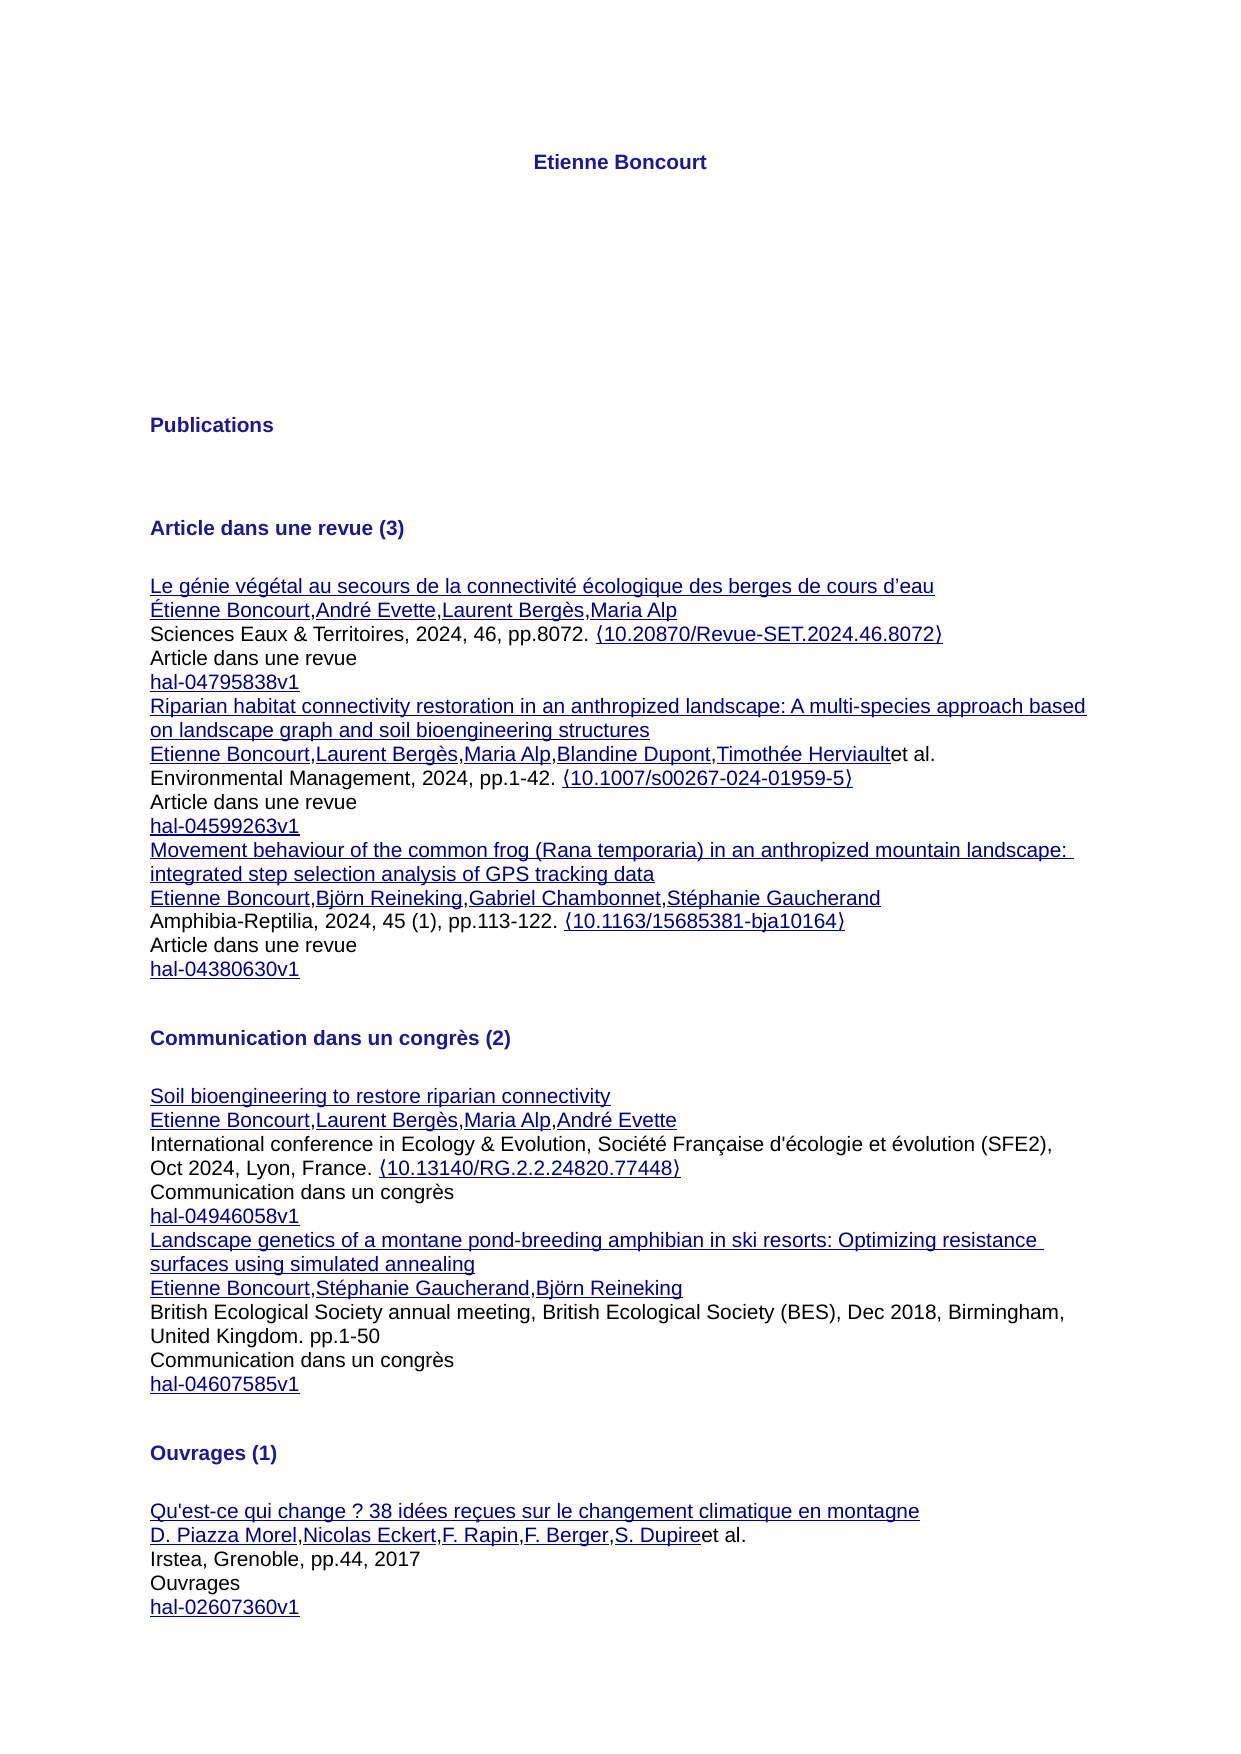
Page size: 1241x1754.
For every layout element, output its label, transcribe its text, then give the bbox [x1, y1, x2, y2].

table_header Qu'est-ce qui change ? 38 idées reçues sur le changement climatique en montagne D. Piazza Morel,Nicolas Eckert,F. Rapin,F. Berger,S. Dupireet al. Irstea, Grenoble, pp.44, 2017 Ouvrages hal-02607360v1 [150, 1499, 1090, 1619]
subtitle Communication dans un congrès (2) [150, 1026, 1090, 1050]
subtitle Ouvrages (1) [150, 1441, 1090, 1464]
subtitle Article dans une revue (3) [150, 516, 1090, 539]
table_cell Landscape genetics of a montane pond-breeding amphibian in ski resorts: Optimizing resistance surfaces using simulated annealing Etienne Boncourt,Stéphanie Gaucherand,Björn Reineking British Ecological Society annual meeting, British Ecological Society (BES), Dec 2018, Birmingham, United Kingdom. pp.1-50 Communication dans un congrès hal-04607585v1 [150, 1228, 1090, 1396]
subtitle Etienne Boncourt [150, 150, 1090, 174]
table_cell Movement behaviour of the common frog (Rana temporaria) in an anthropized mountain landscape: integrated step selection analysis of GPS tracking data Etienne Boncourt,Björn Reineking,Gabriel Chambonnet,Stéphanie Gaucherand Amphibia-Reptilia, 2024, 45 (1), pp.113-122. ⟨10.1163/15685381-bja10164⟩ Article dans une revue hal-04380630v1 [150, 838, 1090, 981]
table_header Le génie végétal au secours de la connectivité écologique des berges de cours d’eau Étienne Boncourt,André Evette,Laurent Bergès,Maria Alp Sciences Eaux & Territoires, 2024, 46, pp.8072. ⟨10.20870/Revue-SET.2024.46.8072⟩ Article dans une revue hal-04795838v1 [150, 574, 1090, 694]
subtitle Publications [150, 412, 1090, 436]
table_cell Riparian habitat connectivity restoration in an anthropized landscape: A multi-species approach based on landscape graph and soil bioengineering structures Etienne Boncourt,Laurent Bergès,Maria Alp,Blandine Dupont,Timothée Herviaultet al. Environmental Management, 2024, pp.1-42. ⟨10.1007/s00267-024-01959-5⟩ Article dans une revue hal-04599263v1 [150, 694, 1090, 837]
table_header Soil bioengineering to restore riparian connectivity Etienne Boncourt,Laurent Bergès,Maria Alp,André Evette International conference in Ecology & Evolution, Société Française d'écologie et évolution (SFE2), Oct 2024, Lyon, France. ⟨10.13140/RG.2.2.24820.77448⟩ Communication dans un congrès hal-04946058v1 [150, 1084, 1090, 1228]
